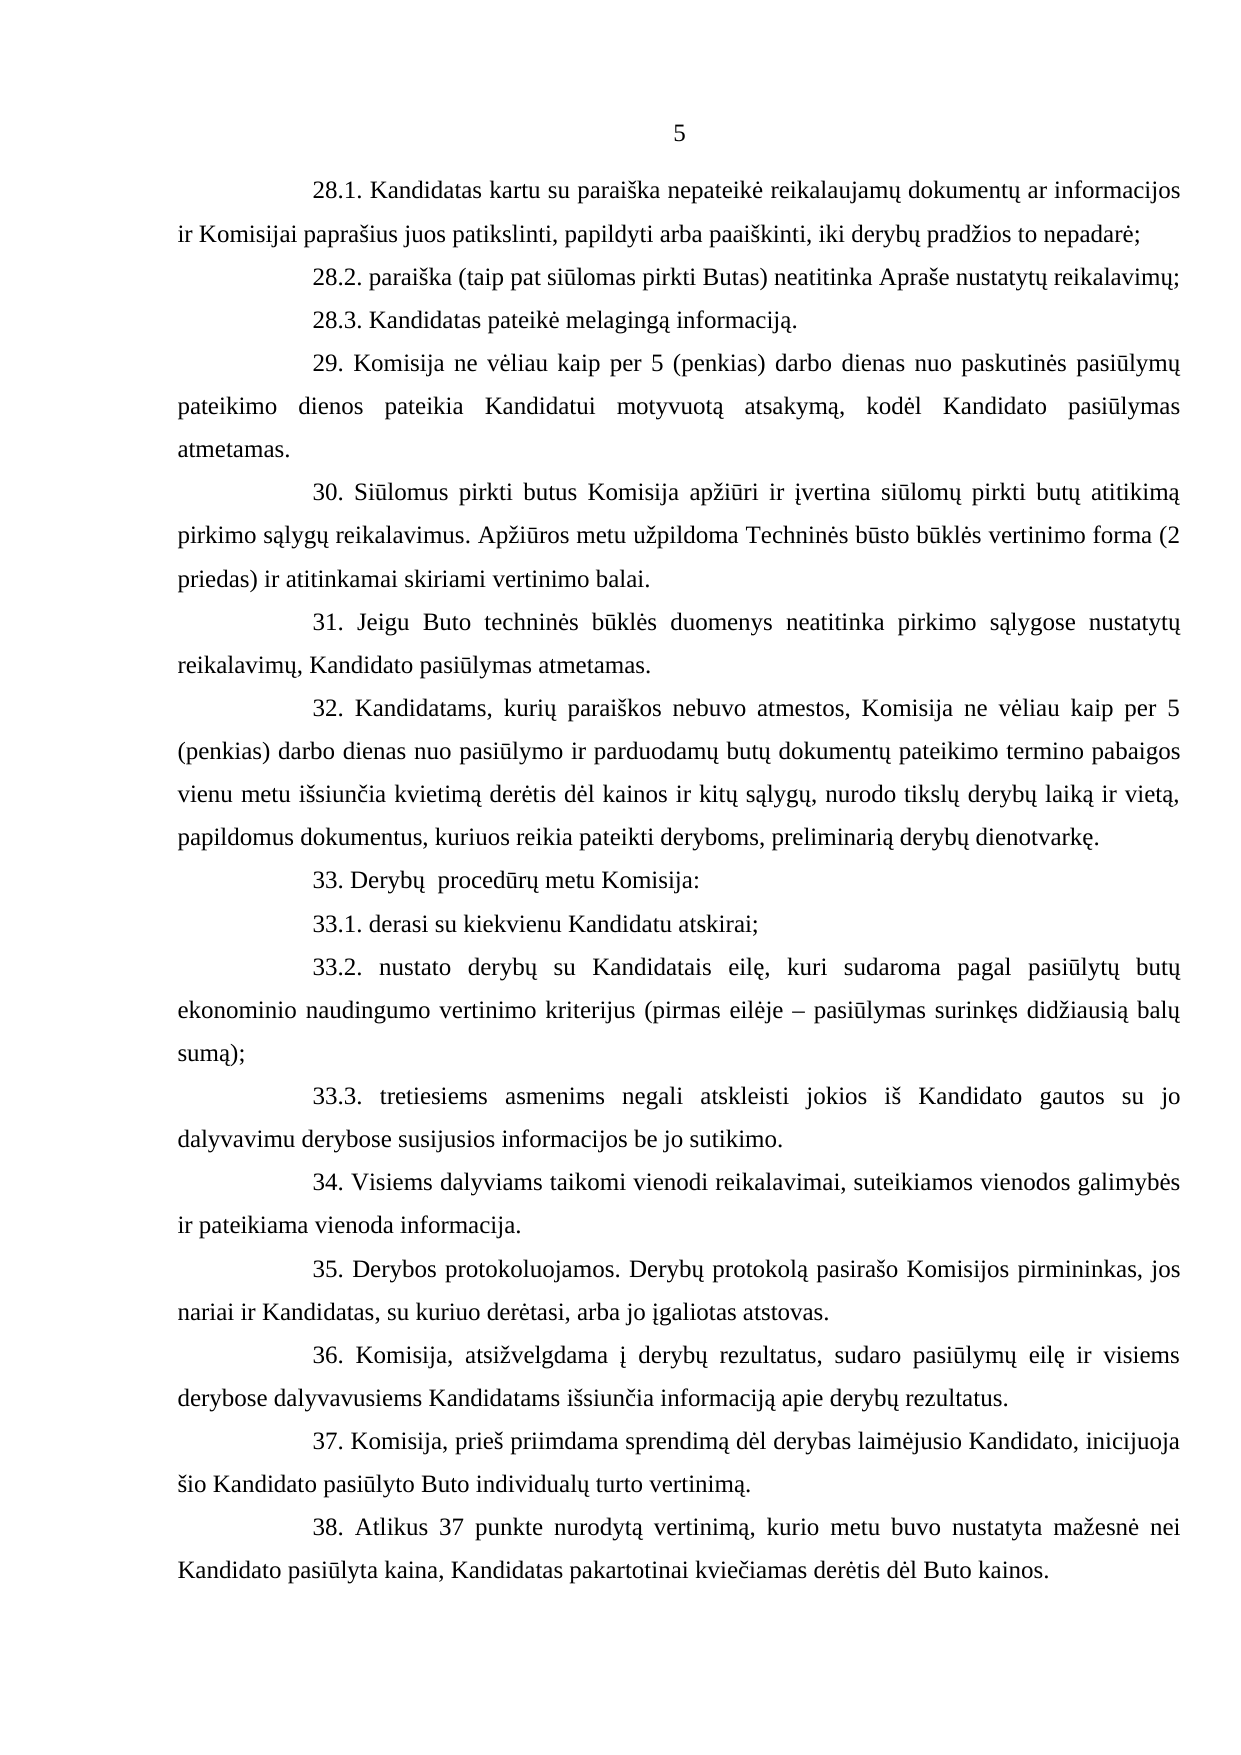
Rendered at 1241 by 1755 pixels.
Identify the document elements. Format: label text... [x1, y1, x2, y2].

text 28.3. Kandidatas pateikė melagingą informaciją. [177, 305, 1181, 334]
text 34. Visiems dalyviams taikomi vienodi reikalavimai, suteikiamos vienodos galimybės ir pateikiama vienoda informacija. [177, 1167, 1181, 1239]
text 29. Komisija ne vėliau kaip per 5 (penkias) darbo dienas nuo paskutinės pasiūlymų pateikimo dienos pateikia Kandidatui motyvuotą atsakymą, kodėl Kandidato pasiūlymas atmetamas. [177, 348, 1181, 463]
text 33.1. derasi su kiekvienu Kandidatu atskirai; [177, 909, 1181, 937]
text 32. Kandidatams, kurių paraiškos nebuvo atmestos, Komisija ne vėliau kaip per 5 (penkias) darbo dienas nuo pasiūlymo ir parduodamų butų dokumentų pateikimo termino pabaigos vienu metu išsiunčia kvietimą derėtis dėl kainos ir kitų sąlygų, nurodo tikslų derybų laiką ir vietą, papildomus dokumentus, kuriuos reikia pateikti deryboms, preliminarią derybų dienotvarkę. [177, 693, 1181, 851]
text 38. Atlikus 37 punkte nurodytą vertinimą, kurio metu buvo nustatyta mažesnė nei Kandidato pasiūlyta kaina, Kandidatas pakartotinai kviečiamas derėtis dėl Buto kainos. [177, 1512, 1181, 1584]
text 33. Derybų procedūrų metu Komisija: [177, 866, 1181, 894]
text 36. Komisija, atsižvelgdama į derybų rezultatus, sudaro pasiūlymų eilę ir visiems derybose dalyvavusiems Kandidatams išsiunčia informaciją apie derybų rezultatus. [177, 1340, 1181, 1412]
text 33.2. nustato derybų su Kandidatais eilę, kuri sudaroma pagal pasiūlytų butų ekonominio naudingumo vertinimo kriterijus (pirmas eilėje – pasiūlymas surinkęs didžiausią balų sumą); [177, 952, 1181, 1067]
text 30. Siūlomus pirkti butus Komisija apžiūri ir įvertina siūlomų pirkti butų atitikimą pirkimo sąlygų reikalavimus. Apžiūros metu užpildoma Techninės būsto būklės vertinimo forma (2 priedas) ir atitinkamai skiriami vertinimo balai. [177, 477, 1181, 592]
text 35. Derybos protokoluojamos. Derybų protokolą pasirašo Komisijos pirmininkas, jos nariai ir Kandidatas, su kuriuo derėtasi, arba jo įgaliotas atstovas. [177, 1254, 1181, 1326]
text 33.3. tretiesiems asmenims negali atskleisti jokios iš Kandidato gautos su jo dalyvavimu derybose susijusios informacijos be jo sutikimo. [177, 1081, 1181, 1153]
text 37. Komisija, prieš priimdama sprendimą dėl derybas laimėjusio Kandidato, inicijuoja šio Kandidato pasiūlyto Buto individualų turto vertinimą. [177, 1426, 1181, 1498]
text 28.2. paraiška (taip pat siūlomas pirkti Butas) neatitinka Apraše nustatytų reikalavimų; [177, 262, 1181, 291]
text 28.1. Kandidatas kartu su paraiška nepateikė reikalaujamų dokumentų ar informacijos ir Komisijai paprašius juos patikslinti, papildyti arba paaiškinti, iki derybų pradžios to nepadarė; [177, 176, 1181, 247]
text 31. Jeigu Buto techninės būklės duomenys neatitinka pirkimo sąlygose nustatytų reikalavimų, Kandidato pasiūlymas atmetamas. [177, 607, 1181, 679]
